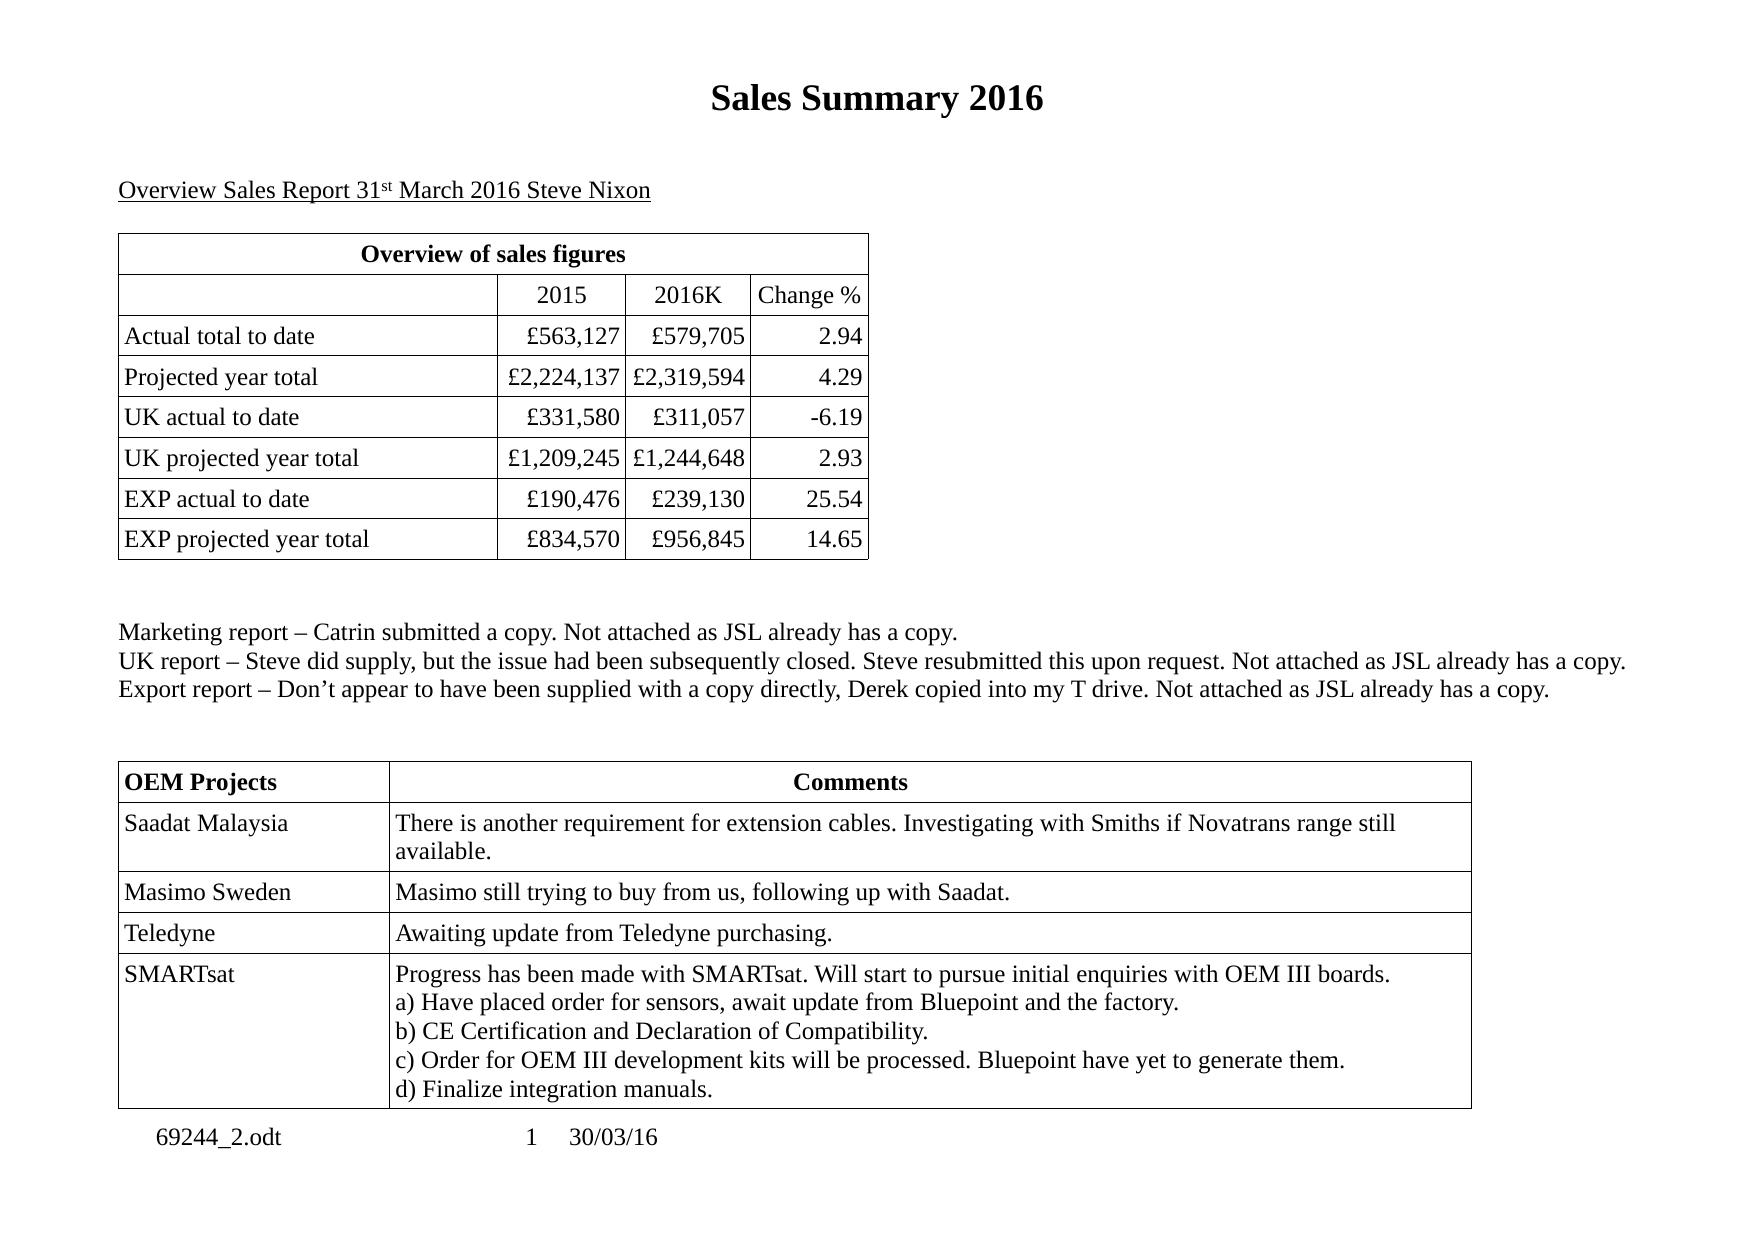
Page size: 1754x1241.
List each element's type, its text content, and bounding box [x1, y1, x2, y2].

table_cell 2015 [498, 275, 625, 314]
table_cell EXP projected year total [119, 519, 497, 559]
subtitle Overview Sales Report 31st March 2016 Steve Nixon [118, 176, 1636, 204]
table_cell £1,209,245 [498, 438, 625, 477]
table_cell 2.94 [751, 316, 868, 355]
table_cell £331,580 [498, 397, 625, 437]
table_cell Actual total to date [119, 316, 497, 355]
text Export report – Don’t appear to have been supplied with a copy directly, Derek copied into my T drive. Not attached as JSL already has a copy. [118, 674, 1636, 703]
table_cell £239,130 [626, 479, 750, 518]
text UK report – Steve did supply, but the issue had been subsequently closed. Steve resubmitted this upon request. Not attached as JSL already has a copy. [118, 646, 1636, 674]
table_cell £2,319,594 [626, 356, 750, 396]
table_cell SMARTsat [119, 954, 389, 1108]
table_cell Masimo still trying to buy from us, following up with Saadat. [390, 872, 1471, 912]
table_cell There is another requirement for extension cables. Investigating with Smiths if Novatrans range still available. [390, 803, 1471, 871]
table_cell £956,845 [626, 519, 750, 559]
table_cell 14.65 [751, 519, 868, 559]
table_cell £2,224,137 [498, 356, 625, 396]
table_cell Masimo Sweden [119, 872, 389, 912]
table_header Comments [390, 762, 1471, 801]
table_cell Saadat Malaysia [119, 803, 389, 871]
table_cell 4.29 [751, 356, 868, 396]
table_cell -6.19 [751, 397, 868, 437]
table_cell Change % [751, 275, 868, 314]
table_cell UK actual to date [119, 397, 497, 437]
text Marketing report – Catrin submitted a copy. Not attached as JSL already has a copy. [118, 617, 1636, 646]
table_cell [119, 275, 497, 314]
table_cell £834,570 [498, 519, 625, 559]
table_cell Projected year total [119, 356, 497, 396]
table_cell £563,127 [498, 316, 625, 355]
table_cell 2.93 [751, 438, 868, 477]
table_cell 25.54 [751, 479, 868, 518]
table_cell 2016K [626, 275, 750, 314]
table_cell £311,057 [626, 397, 750, 437]
table_cell UK projected year total [119, 438, 497, 477]
table_cell £1,244,648 [626, 438, 750, 477]
table_cell £190,476 [498, 479, 625, 518]
table_cell Awaiting update from Teledyne purchasing. [390, 913, 1471, 952]
table_header Overview of sales figures [119, 234, 868, 274]
table_cell Progress has been made with SMARTsat. Will start to pursue initial enquiries with OEM III boards. a) Have placed order for sensors, await update from Bluepoint and the factory. b) CE Certification and Declaration of Compatibility. c) Order for OEM III development kits will be processed. Bluepoint have yet to generate them. d) Finalize integration manuals. [390, 954, 1471, 1108]
table_cell Teledyne [119, 913, 389, 952]
table_cell £579,705 [626, 316, 750, 355]
table_header OEM Projects [119, 762, 389, 801]
table_cell EXP actual to date [119, 479, 497, 518]
